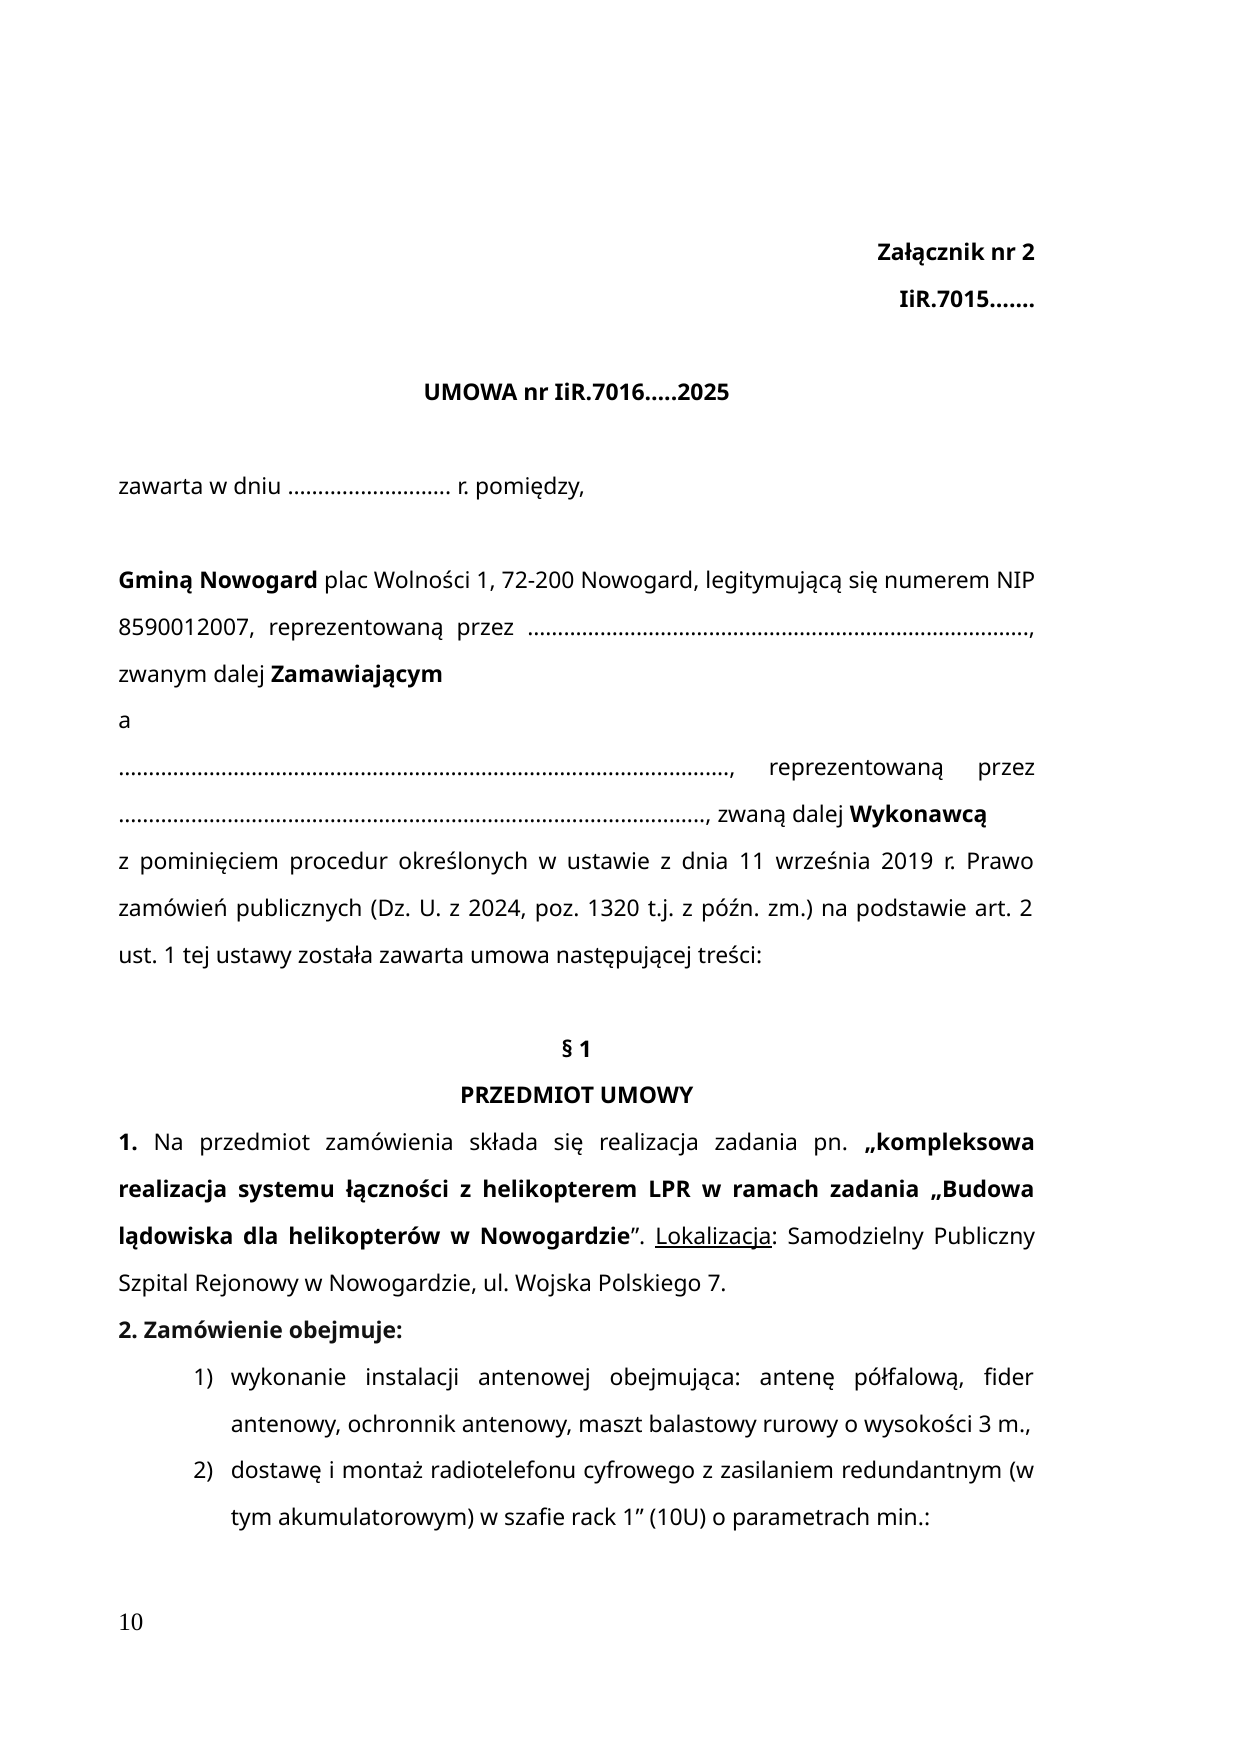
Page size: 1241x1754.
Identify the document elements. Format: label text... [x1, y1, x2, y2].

text Gminą Nowogard plac Wolności 1, 72-200 Nowogard, legitymującą się numerem NIP 8590012007, reprezentowaną przez ……………………………………………………………….………., zwanym dalej Zamawiającym [118, 564, 1035, 689]
text 2. Zamówienie obejmuje: [118, 1314, 1035, 1345]
text a [118, 704, 1035, 736]
list wykonanie instalacji antenowej obejmująca: antenę półfalową, fider antenowy, ochronnik antenowy, maszt balastowy rurowy o wysokości 3 m., [193, 1361, 1035, 1439]
text Załącznik nr 2 [118, 236, 1035, 267]
text § 1 [118, 1033, 1035, 1064]
text UMOWA nr IiR.7016…..2025 [118, 376, 1035, 408]
text 1. Na przedmiot zamówienia składa się realizacja zadania pn. „kompleksowa realizacja systemu łączności z helikopterem LPR w ramach zadania „Budowa lądowiska dla helikopterów w Nowogardzie”. Lokalizacja: Samodzielny Publiczny Szpital Rejonowy w Nowogardzie, ul. Wojska Polskiego 7. [118, 1126, 1035, 1298]
text IiR.7015….... [118, 283, 1035, 314]
list dostawę i montaż radiotelefonu cyfrowego z zasilaniem redundantnym (w tym akumulatorowym) w szafie rack 1” (10U) o parametrach min.: [193, 1454, 1035, 1533]
text z pominięciem procedur określonych w ustawie z dnia 11 września 2019 r. Prawo zamówień publicznych (Dz. U. z 2024, poz. 1320 t.j. z późn. zm.) na podstawie art. 2 ust. 1 tej ustawy została zawarta umowa następującej treści: [118, 845, 1035, 970]
text PRZEDMIOT UMOWY [118, 1079, 1035, 1111]
text zawarta w dniu ………...…………... r. pomiędzy, [118, 470, 1035, 501]
text ……………………………….…………………………………..….……...………., reprezentowaną przez ……………………….…………..……………………………..…………..…..., zwaną dalej Wykonawcą [118, 751, 1035, 829]
